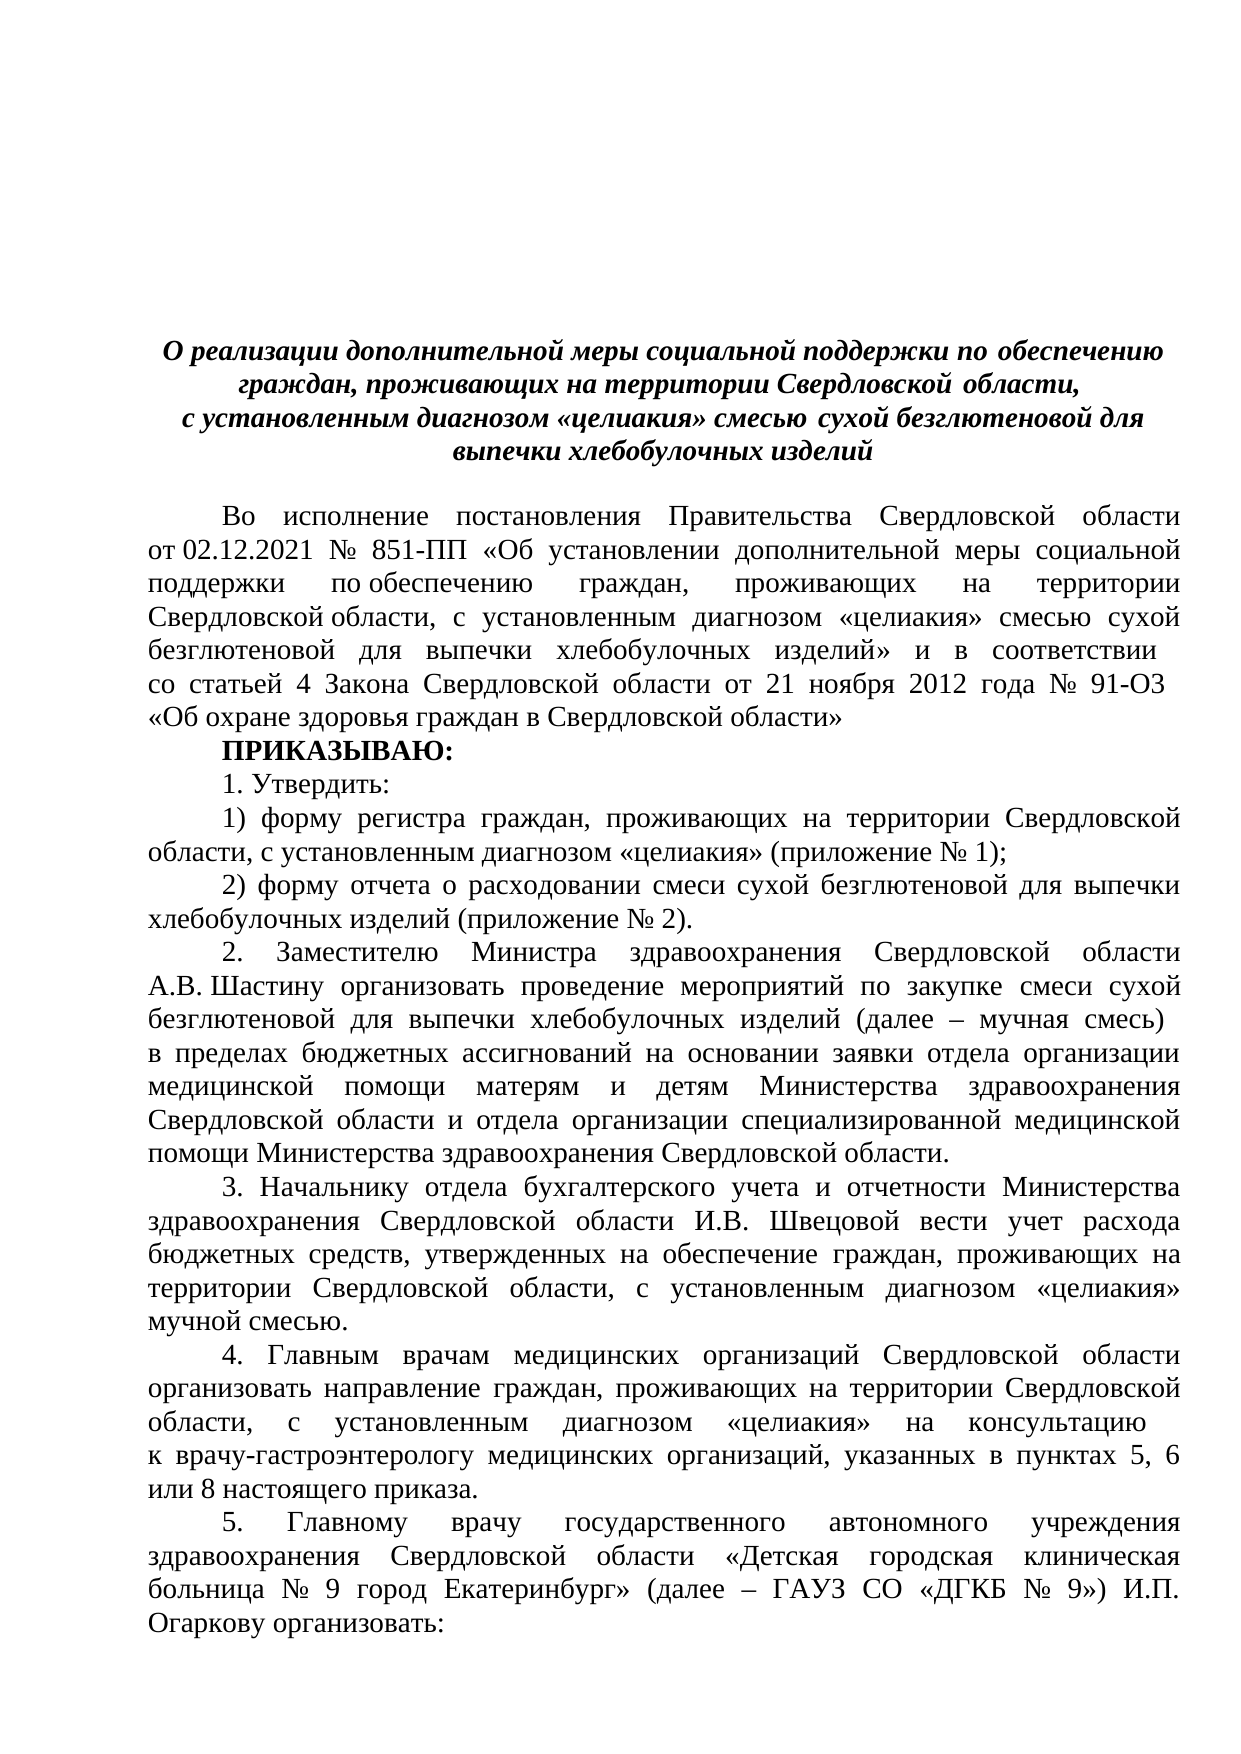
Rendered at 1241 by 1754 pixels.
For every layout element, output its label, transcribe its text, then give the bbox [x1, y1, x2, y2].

text 3. Начальнику отдела бухгалтерского учета и отчетности Министерства здравоохранения Свердловской области И.В. Швецовой вести учет расхода бюджетных средств, утвержденных на обеспечение граждан, проживающих на территории Свердловской области, с установленным диагнозом «целиакия» мучной смесью. [148, 1169, 1181, 1337]
text 5. Главному врачу государственного автономного учреждения здравоохранения Свердловской области «Детская городская клиническая больница № 9 город Екатеринбург» (далее – ГАУЗ СО «ДГКБ № 9») И.П. Огаркову организовать: [148, 1504, 1181, 1639]
text 1. Утвердить: [148, 767, 1181, 800]
text О реализации дополнительной меры социальной поддержки по обеспечению граждан, проживающих на территории Свердловской области, с установленным диагнозом «целиакия» смесью сухой безглютеновой для выпечки хлебобулочных изделий [148, 333, 1181, 467]
text 2. Заместителю Министра здравоохранения Свердловской области А.В. Шастину организовать проведение мероприятий по закупке смеси сухой безглютеновой для выпечки хлебобулочных изделий (далее – мучная смесь) в пределах бюджетных ассигнований на основании заявки отдела организации медицинской помощи матерям и детям Министерства здравоохранения Свердловской области и отдела организации специализированной медицинской помощи Министерства здравоохранения Свердловской области. [148, 934, 1181, 1169]
text 2) форму отчета о расходовании смеси сухой безглютеновой для выпечки хлебобулочных изделий (приложение № 2). [148, 867, 1181, 934]
text 4. Главным врачам медицинских организаций Свердловской области организовать направление граждан, проживающих на территории Свердловской области, с установленным диагнозом «целиакия» на консультацию к врачу-гастроэнтерологу медицинских организаций, указанных в пунктах 5, 6 или 8 настоящего приказа. [148, 1337, 1181, 1504]
text Во исполнение постановления Правительства Свердловской области от 02.12.2021 № 851-ПП «Об установлении дополнительной меры социальной поддержки по обеспечению граждан, проживающих на территории Свердловской области, с установленным диагнозом «целиакия» смесью сухой безглютеновой для выпечки хлебобулочных изделий» и в соответствии со статьей 4 Закона Свердловской области от 21 ноября 2012 года № 91-О3 «Об охране здоровья граждан в Свердловской области» [148, 498, 1181, 733]
text ПРИКАЗЫВАЮ: [148, 733, 1181, 767]
text 1) форму регистра граждан, проживающих на территории Свердловской области, с установленным диагнозом «целиакия» (приложение № 1); [148, 800, 1181, 867]
